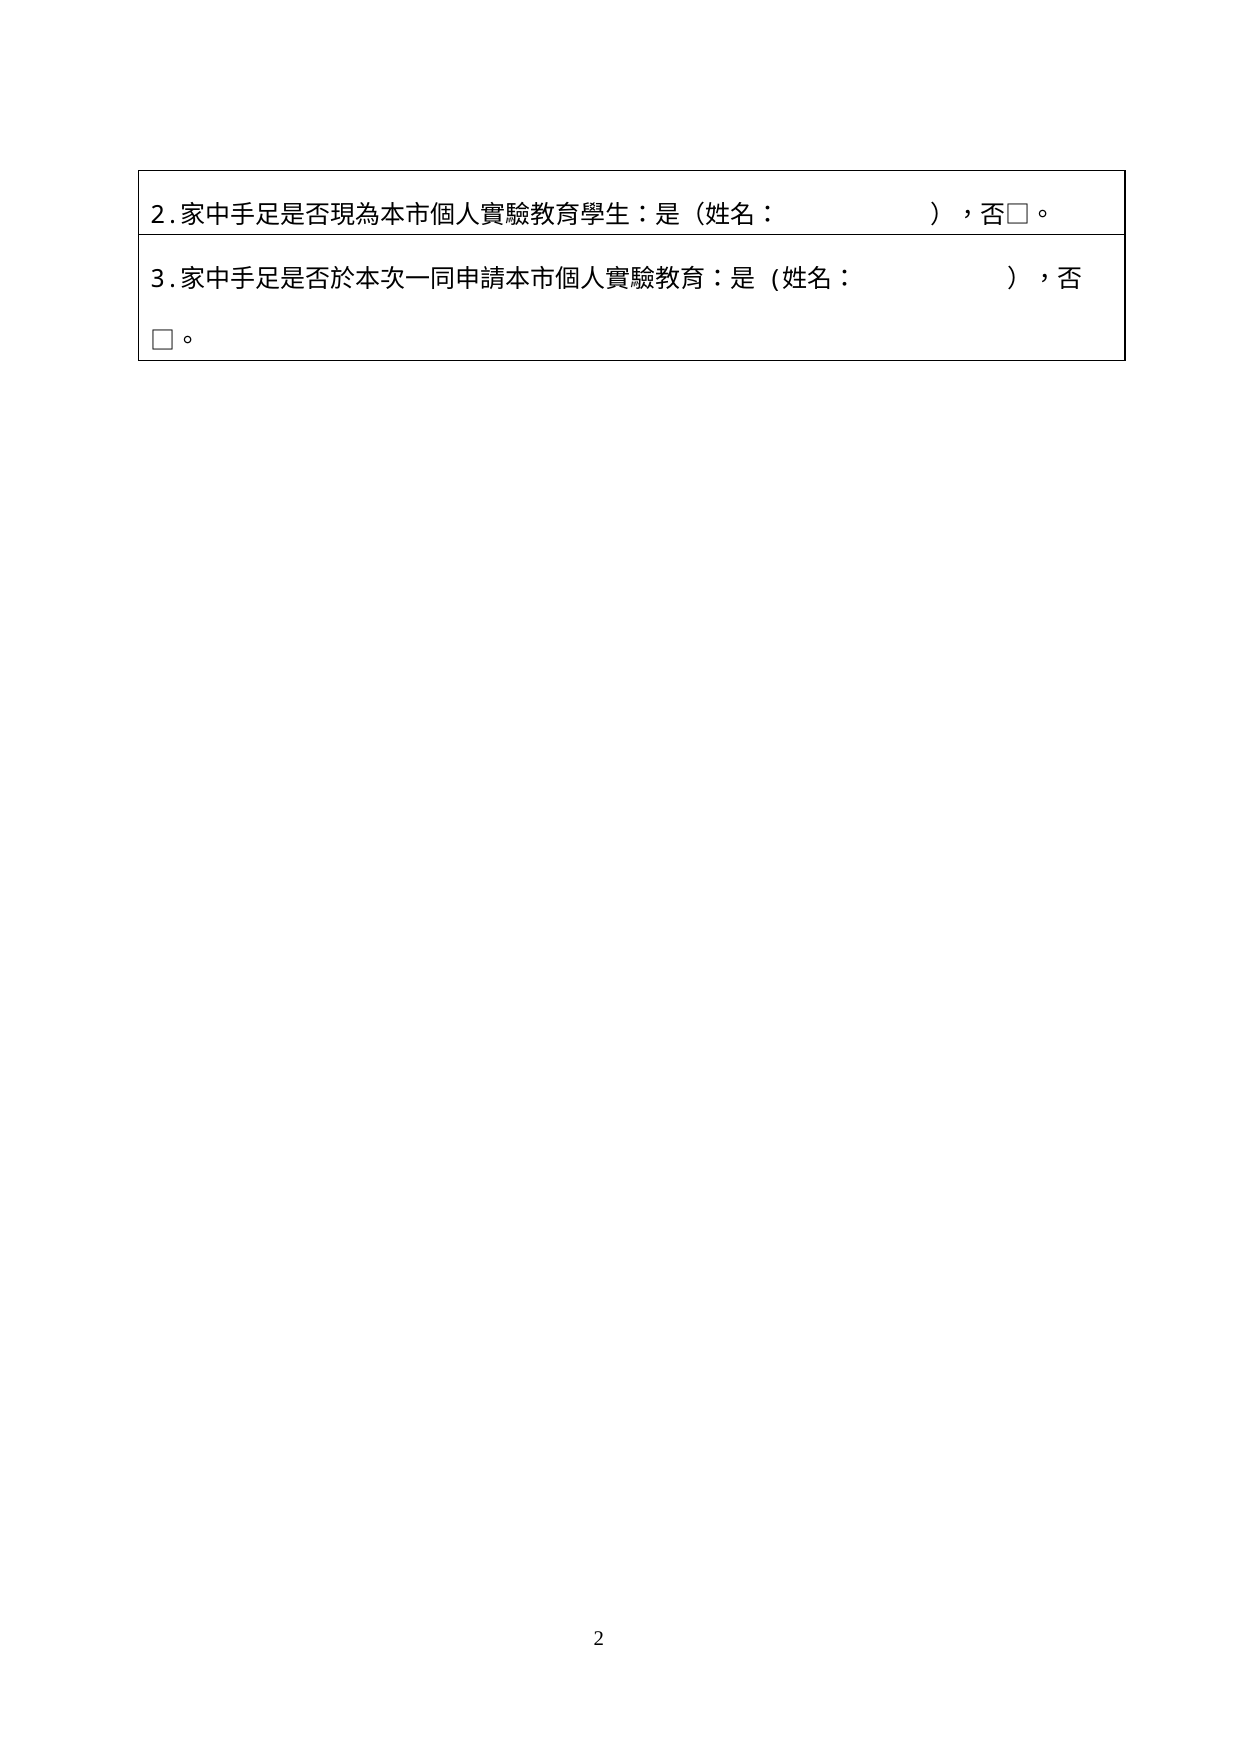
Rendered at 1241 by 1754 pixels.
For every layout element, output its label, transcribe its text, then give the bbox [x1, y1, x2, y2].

table_cell 2.家中手足是否現為本市個人實驗教育學生：是（姓名： ），否□。 [139, 171, 1124, 234]
table_cell 3.家中手足是否於本次一同申請本市個人實驗教育：是 (姓名： ），否□。 [139, 235, 1124, 360]
